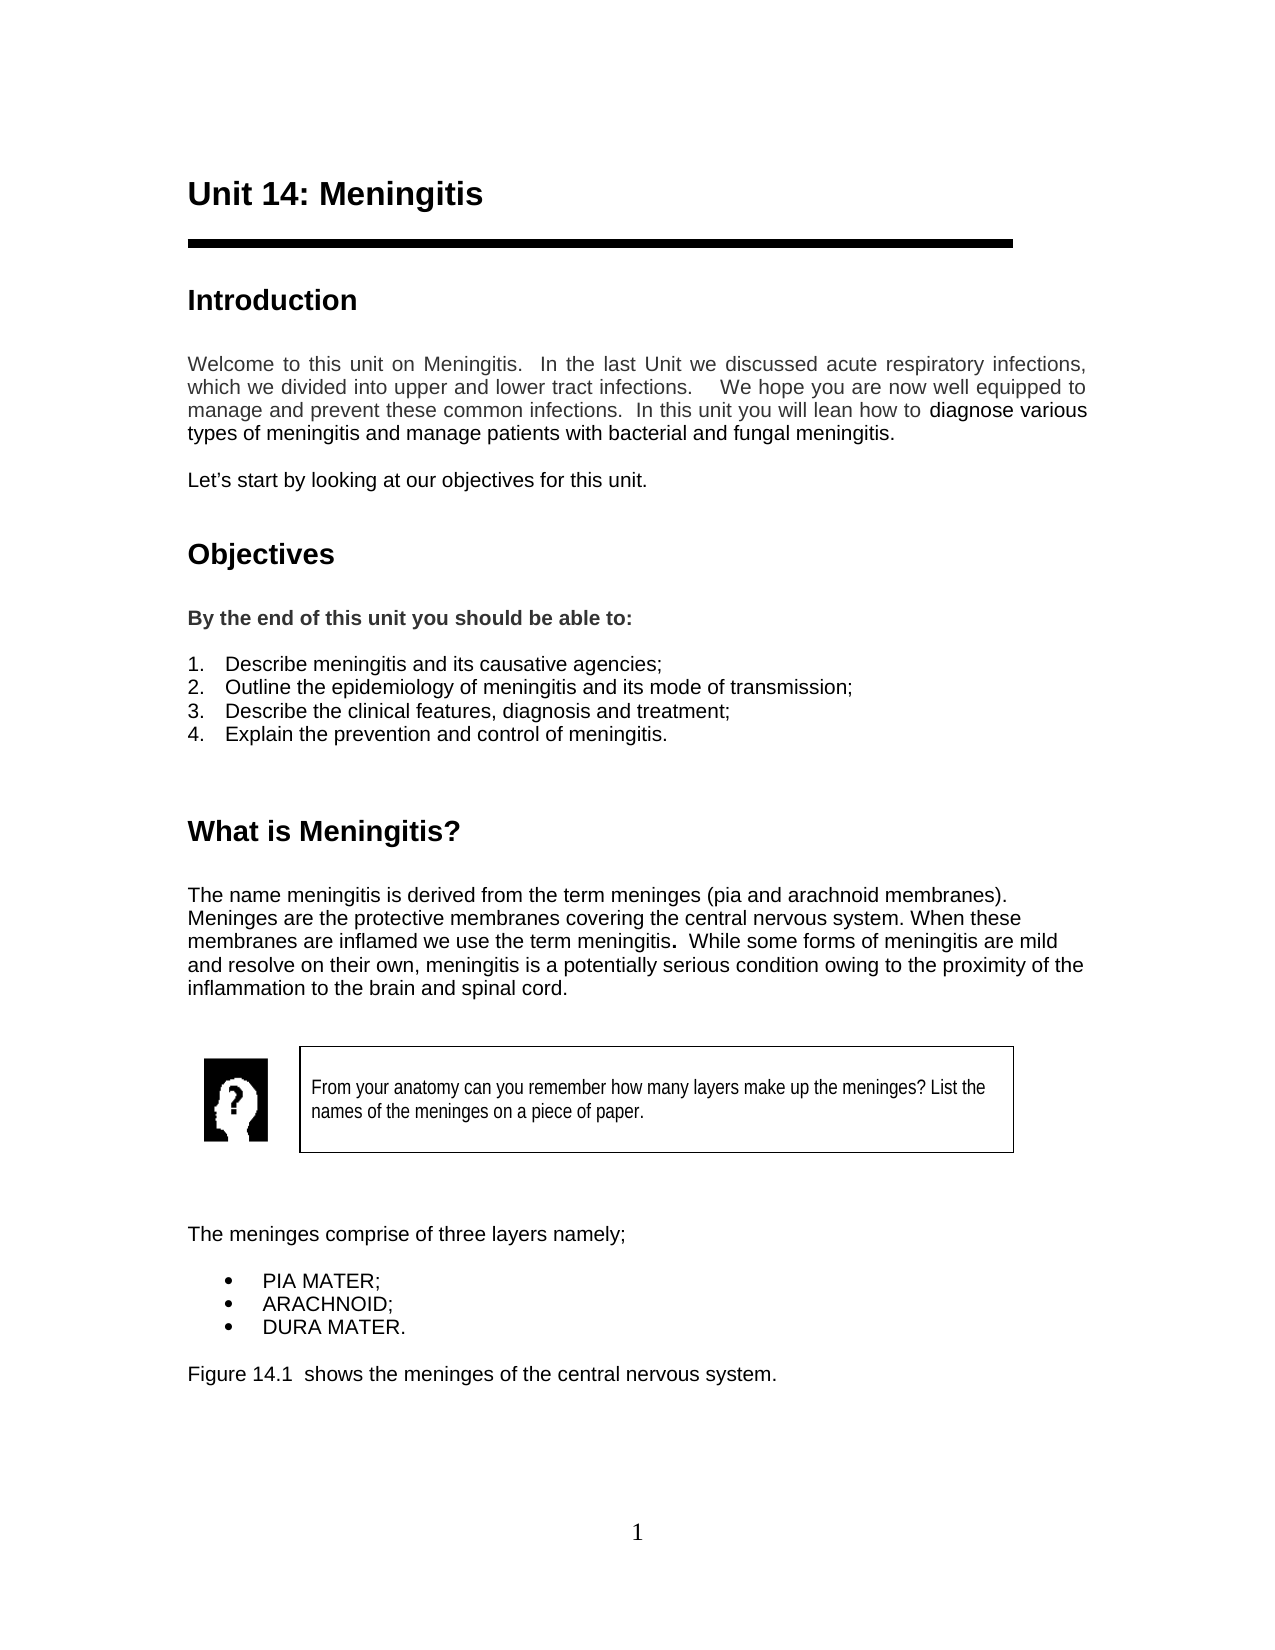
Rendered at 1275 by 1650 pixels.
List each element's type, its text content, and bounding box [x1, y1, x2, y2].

list DURA MATER. [225, 1316, 1087, 1339]
list Explain the prevention and control of meningitis. [187, 722, 1087, 746]
subtitle Introduction [187, 284, 1087, 316]
text The name meningitis is derived from the term meninges (pia and arachnoid membranes). Meninges are the protective membranes covering the central nervous system. When these membranes are inflamed we use the term meningitis. While some forms of meningitis are mild and resolve on their own, meningitis is a potentially serious condition owing to the proximity of the inflammation to the brain and spinal cord. [187, 884, 1087, 1000]
subtitle What is Meningitis? [187, 815, 1087, 848]
text The meninges comprise of three layers namely; [187, 1223, 1087, 1246]
list PIA MATER; [225, 1269, 1087, 1292]
text Figure 14.1 shows the meninges of the central nervous system. [187, 1362, 1087, 1386]
subtitle Objectives [187, 538, 1087, 571]
picture [204, 1056, 270, 1143]
list Describe meningitis and its causative agencies; [187, 653, 1087, 676]
text By the end of this unit you should be able to: [187, 606, 1087, 629]
list Describe the clinical features, diagnosis and treatment; [187, 699, 1087, 722]
text Welcome to this unit on Meningitis. In the last Unit we discussed acute respiratory infections, which we divided into upper and lower tract infections. We hope you are now well equipped to manage and prevent these common infections. In this unit you will lean how to diagnose various types of meningitis and manage patients with bacterial and fungal meningitis. [187, 352, 1087, 445]
subtitle Unit 14: Meningitis [187, 175, 1087, 212]
list Outline the epidemiology of meningitis and its mode of transmission; [187, 676, 1087, 699]
table_header [176, 1046, 299, 1152]
table_header From your anatomy can you remember how many layers make up the meninges? List the names of the meninges on a piece of paper. [301, 1047, 1013, 1152]
text Let’s start by looking at our objectives for this unit. [187, 468, 1087, 491]
list ARACHNOID; [225, 1292, 1087, 1316]
